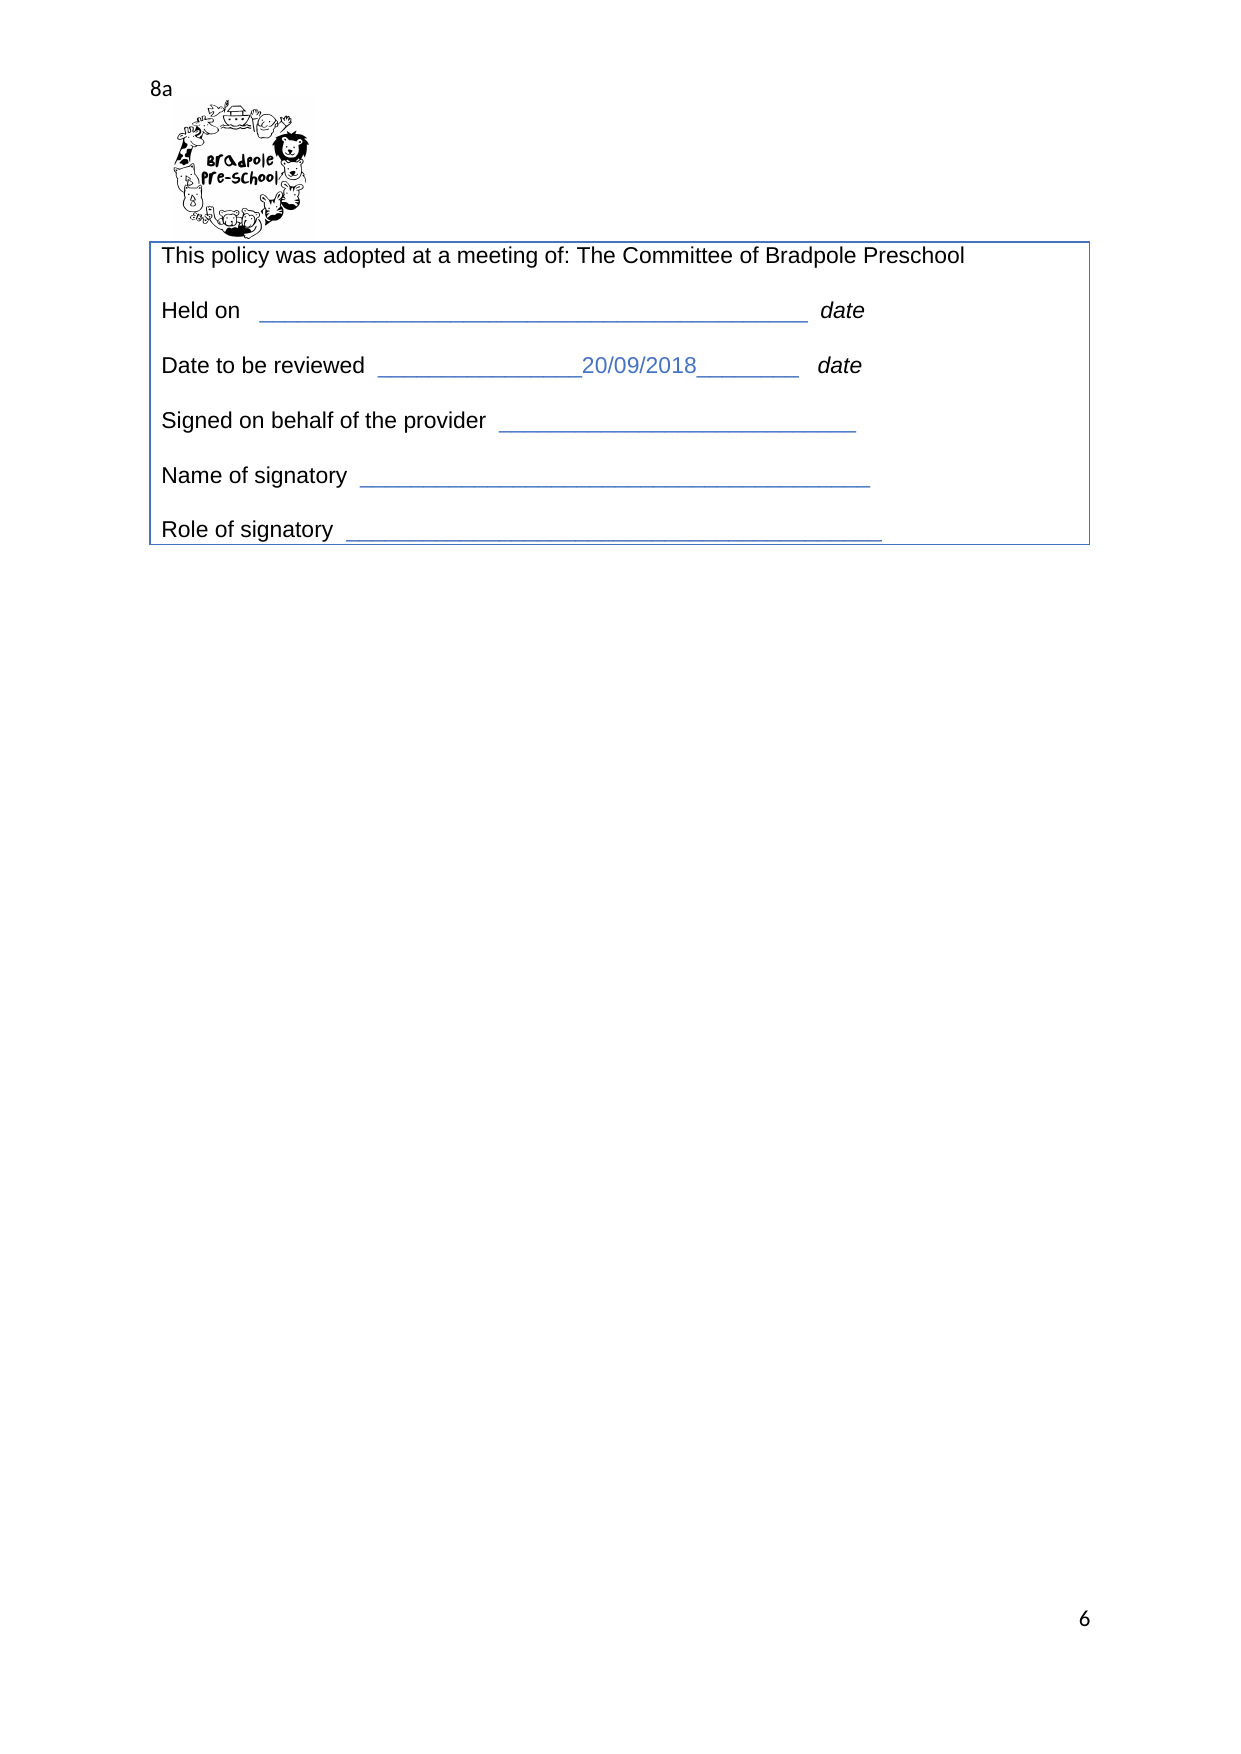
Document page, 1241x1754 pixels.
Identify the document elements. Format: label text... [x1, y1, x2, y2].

table_header This policy was adopted at a meeting of: The Committee of Bradpole Preschool Held on ___________________________________________ date Date to be reviewed ________________20/09/2018________ date Signed on behalf of the provider ____________________________ Name of signatory ________________________________________ Role of signatory __________________________________________ [151, 243, 1089, 544]
